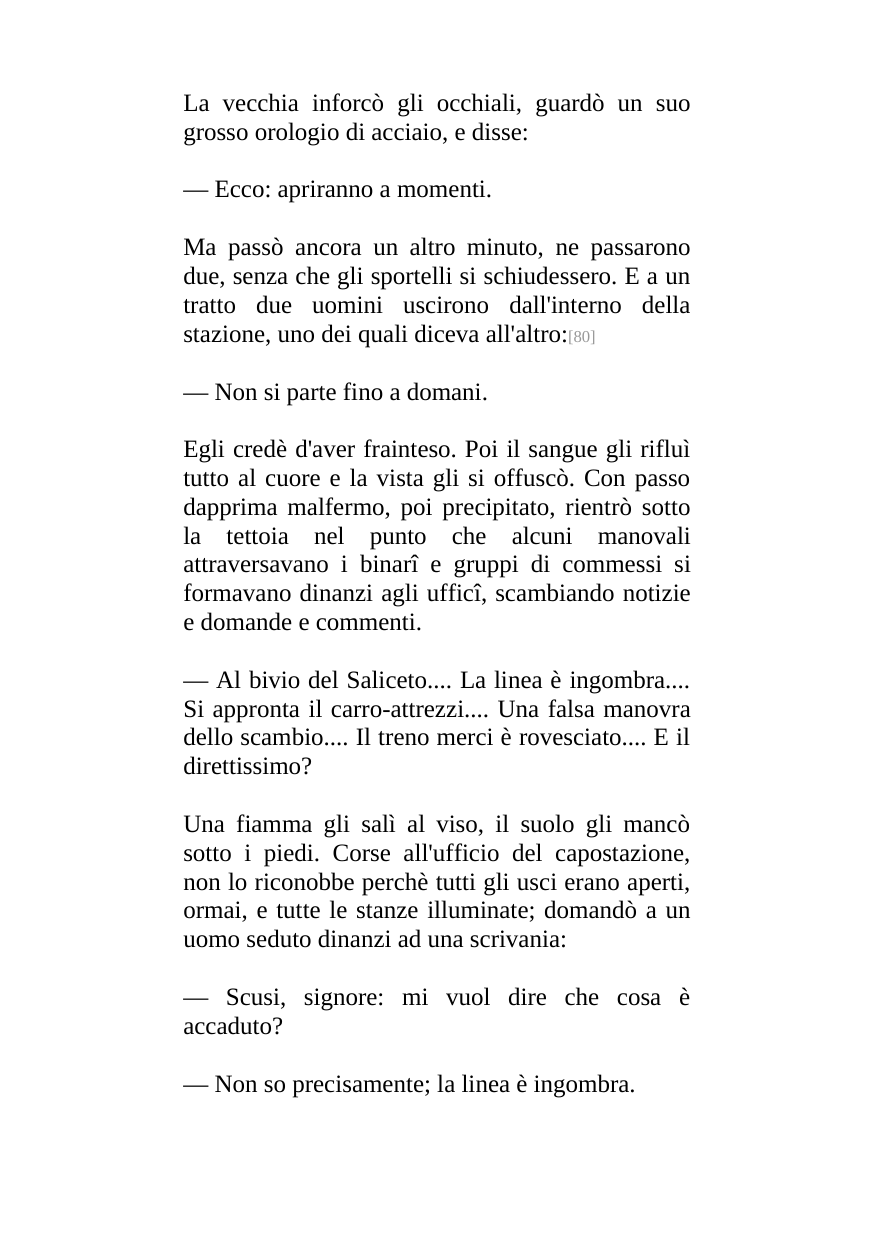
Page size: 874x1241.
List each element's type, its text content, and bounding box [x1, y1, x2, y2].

text — Ecco: apriranno a momenti. [183, 174, 691, 203]
text — Non so precisamente; la linea è ingombra. [183, 1069, 691, 1097]
text La vecchia inforcò gli occhiali, guardò un suo grosso orologio di acciaio, e disse: [183, 88, 691, 145]
text — Non si parte fino a domani. [183, 377, 691, 405]
text Ma passò ancora un altro minuto, ne passarono due, senza che gli sportelli si schiudessero. E a un tratto due uomini uscirono dall'interno della stazione, uno dei quali diceva all'altro:[80] [183, 232, 691, 347]
text Una fiamma gli salì al viso, il suolo gli mancò sotto i piedi. Corse all'ufficio del capostazione, non lo riconobbe perchè tutti gli usci erano aperti, ormai, e tutte le stanze illuminate; domandò a un uomo seduto dinanzi ad una scrivania: [183, 809, 691, 953]
text — Scusi, signore: mi vuol dire che cosa è accaduto? [183, 982, 691, 1039]
text Egli credè d'aver frainteso. Poi il sangue gli rifluì tutto al cuore e la vista gli si offuscò. Con passo dapprima malfermo, poi precipitato, rientrò sotto la tettoia nel punto che alcuni manovali attraversavano i binarî e gruppi di commessi si formavano dinanzi agli ufficî, scambiando notizie e domande e commenti. [183, 434, 691, 636]
text — Al bivio del Saliceto.... La linea è ingombra.... Si appronta il carro-attrezzi.... Una falsa manovra dello scambio.... Il treno merci è rovesciato.... E il direttissimo? [183, 665, 691, 780]
